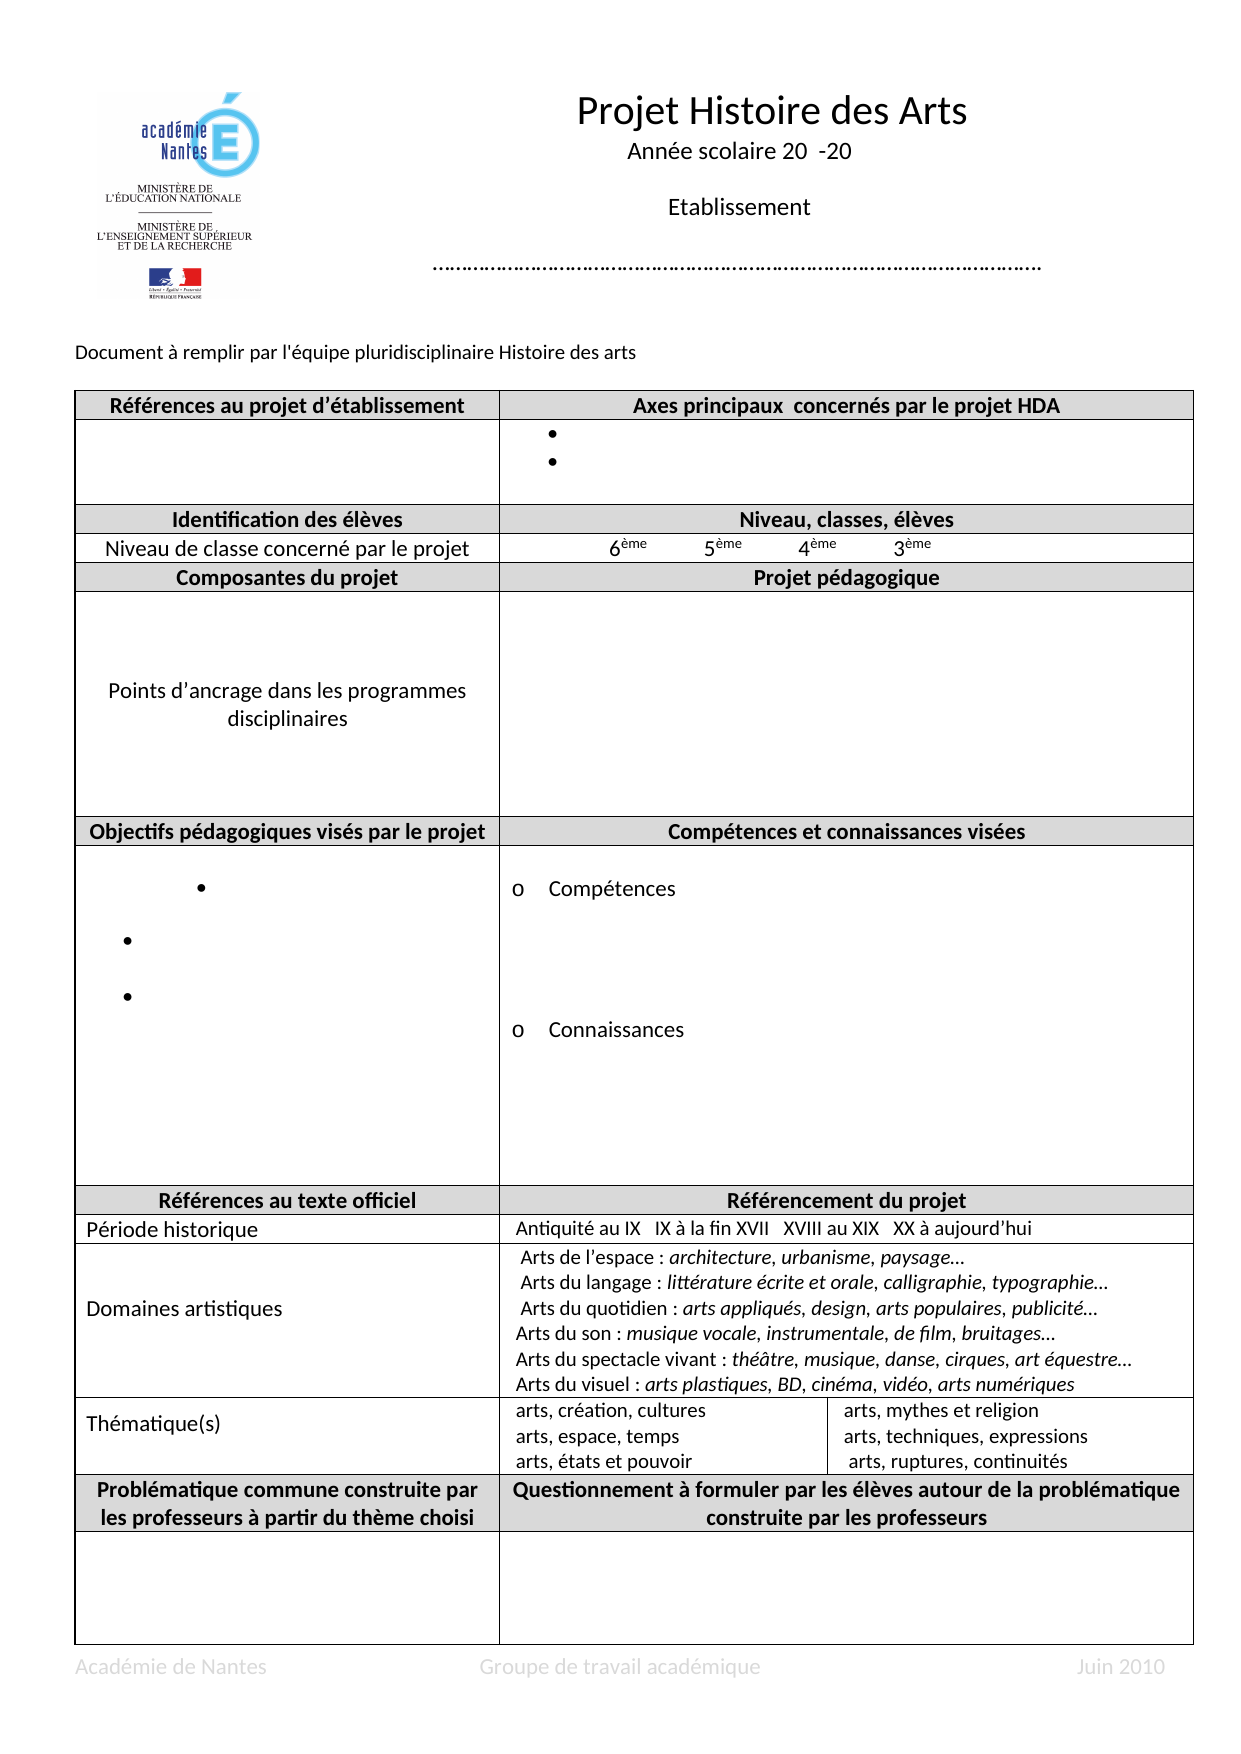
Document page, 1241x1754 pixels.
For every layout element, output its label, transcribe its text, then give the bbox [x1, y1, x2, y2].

table_cell Thématique(s) [76, 1398, 499, 1474]
table_cell [76, 420, 499, 504]
table_cell Référencement du projet [500, 1186, 1193, 1214]
table_cell Niveau de classe concerné par le projet [76, 534, 499, 562]
table_cell arts, création, cultures arts, espace, temps arts, états et pouvoir [500, 1398, 827, 1474]
text ……………………………………………………………………………………………. [432, 247, 1046, 277]
table_cell [500, 420, 1193, 504]
text Document à remplir par l'équipe pluridisciplinaire Histoire des arts [75, 339, 1165, 364]
table_header Références au projet d’établissement [76, 391, 499, 419]
text Etablissement [432, 191, 1046, 221]
table_cell [500, 592, 1193, 816]
table_cell arts, mythes et religion arts, techniques, expressions arts, ruptures, continuités [828, 1398, 1193, 1474]
table_cell Projet pédagogique [500, 563, 1193, 591]
table_cell 6ème 5ème 4ème 3ème [500, 534, 1193, 562]
subtitle Projet Histoire des Arts [498, 84, 1046, 135]
table_cell Objectifs pédagogiques visés par le projet [76, 817, 499, 845]
table_cell [76, 846, 499, 1185]
text Année scolaire 20 -20 [432, 135, 1046, 165]
table_cell Domaines artistiques [76, 1244, 499, 1397]
table_cell Compétences et connaissances visées [500, 817, 1193, 845]
table_cell Compétences Connaissances [500, 846, 1193, 1185]
table_cell Problématique commune construite par les professeurs à partir du thème choisi [76, 1475, 499, 1531]
table_cell Période historique [76, 1215, 499, 1243]
table_cell Références au texte officiel [76, 1186, 499, 1214]
table_cell Antiquité au IX IX à la fin XVII XVIII au XIX XX à aujourd’hui [500, 1215, 1193, 1243]
table_cell Niveau, classes, élèves [500, 505, 1193, 533]
table_cell Points d’ancrage dans les programmes disciplinaires [76, 592, 499, 816]
table_cell Identification des élèves [76, 505, 499, 533]
table_cell [500, 1532, 1193, 1644]
table_cell Arts de l’espace : architecture, urbanisme, paysage… Arts du langage : littérature écrite et orale, calligraphie, typographie… Arts du quotidien : arts appliqués, design, arts populaires, publicité… Arts du son : musique vocale, instrumentale, de film, bruitages… Arts du spectacle vivant : théâtre, musique, danse, cirques, art équestre… Arts du visuel : arts plastiques, BD, cinéma, vidéo, arts numériques [500, 1244, 1193, 1397]
table_cell [76, 1532, 499, 1644]
table_cell Questionnement à formuler par les élèves autour de la problématique construite par les professeurs [500, 1475, 1193, 1531]
table_cell Composantes du projet [76, 563, 499, 591]
table_header Axes principaux concernés par le projet HDA [500, 391, 1193, 419]
